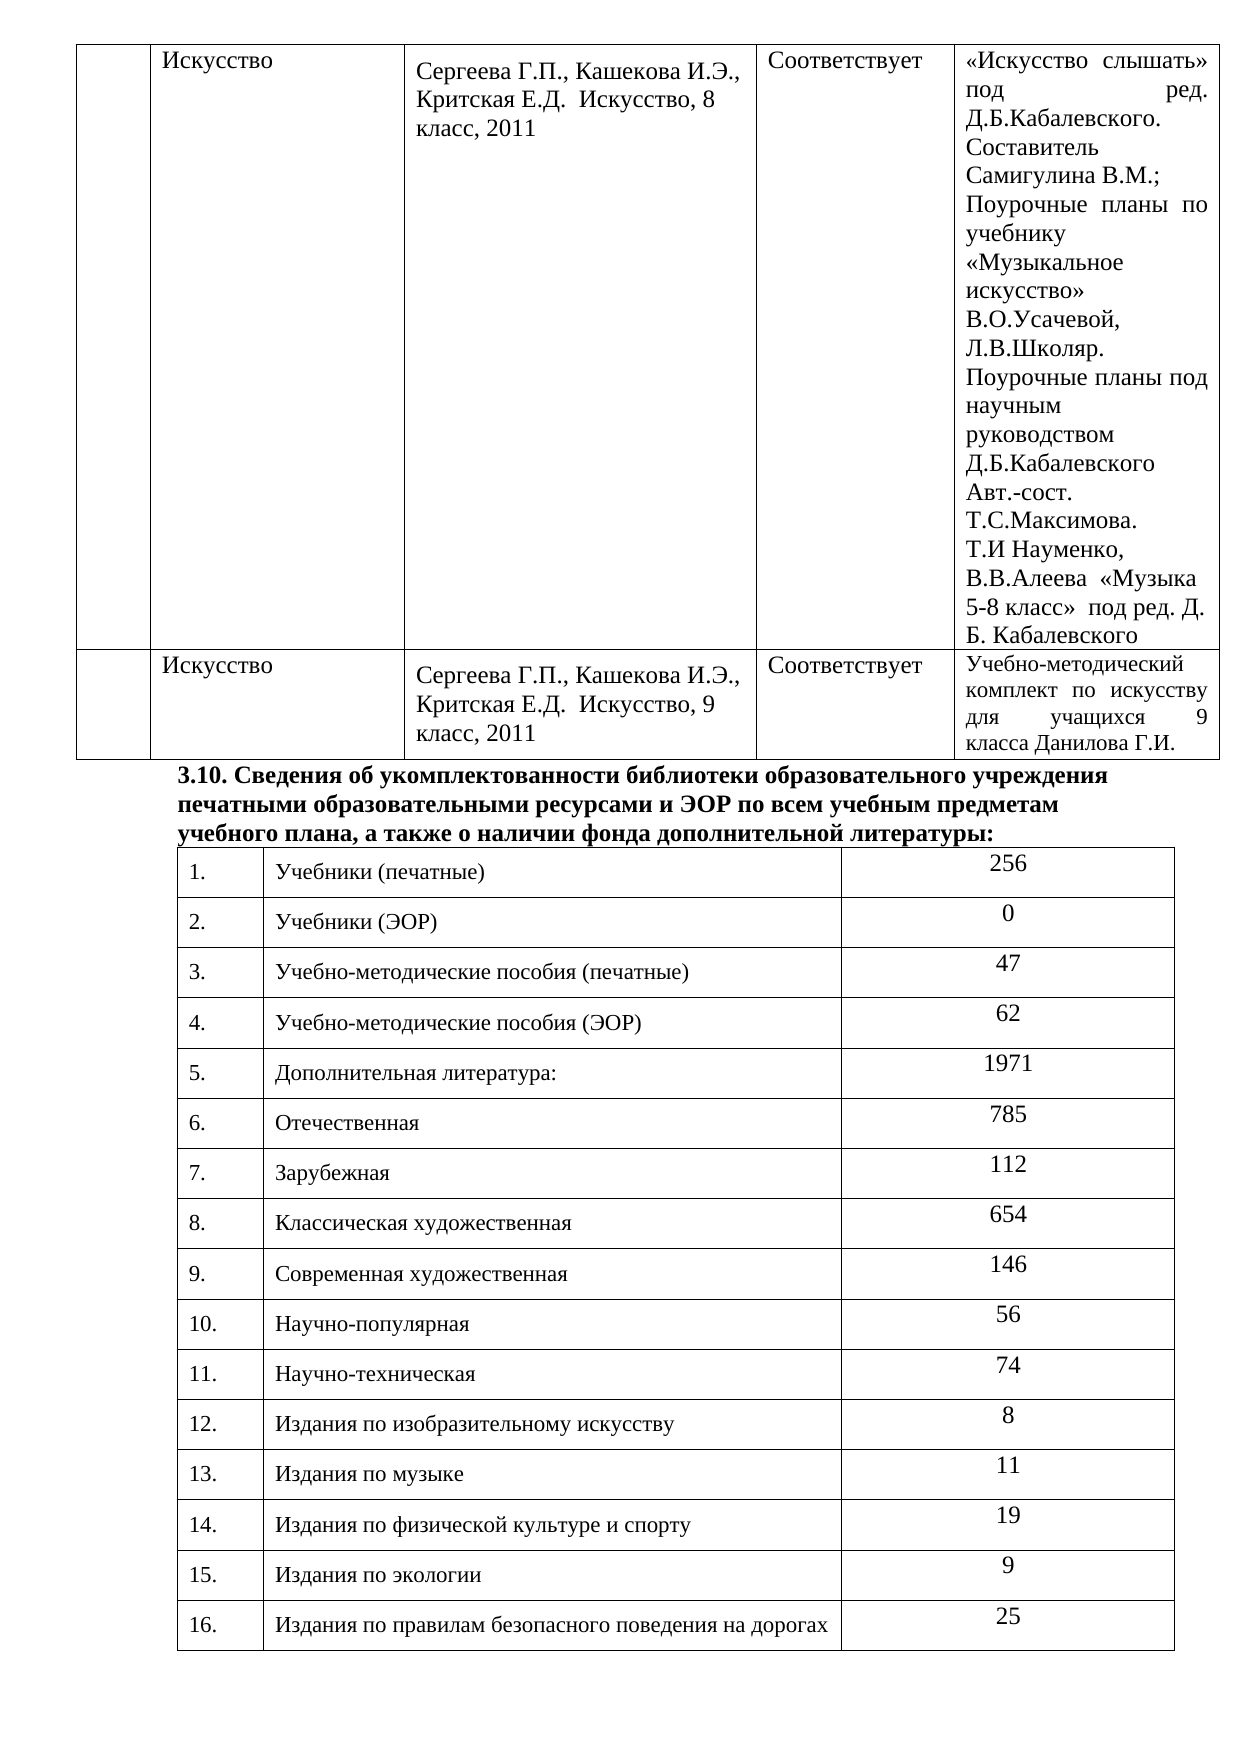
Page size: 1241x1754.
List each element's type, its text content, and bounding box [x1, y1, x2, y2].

table_cell 3. [178, 948, 263, 997]
table_cell 5. [178, 1049, 263, 1098]
table_cell 15. [178, 1551, 263, 1600]
table_cell Учебно-методические пособия (ЭОР) [264, 998, 841, 1047]
table_cell Издания по музыке [264, 1450, 841, 1499]
table_cell 14. [178, 1500, 263, 1549]
table_cell 8 [842, 1400, 1174, 1449]
table_cell Сергеева Г.П., Кашекова И.Э., Критская Е.Д. Искусство, 9 класс, 2011 [405, 650, 756, 759]
table_cell 19 [842, 1500, 1174, 1549]
table_cell 11. [178, 1350, 263, 1399]
table_cell 10. [178, 1300, 263, 1349]
table_cell [77, 650, 150, 759]
table_cell Соответствует [757, 650, 954, 759]
table_cell 11 [842, 1450, 1174, 1499]
table_cell Издания по изобразительному искусству [264, 1400, 841, 1449]
table_cell 62 [842, 998, 1174, 1047]
table_cell 47 [842, 948, 1174, 997]
table_cell Классическая художественная [264, 1199, 841, 1248]
table_cell 13. [178, 1450, 263, 1499]
table_cell 7. [178, 1149, 263, 1198]
table_cell 25 [842, 1601, 1174, 1650]
table_cell Современная художественная [264, 1249, 841, 1298]
table_cell [77, 45, 150, 649]
table_cell 6. [178, 1099, 263, 1148]
table_cell Издания по физической культуре и спорту [264, 1500, 841, 1549]
table_cell 1971 [842, 1049, 1174, 1098]
table_cell Учебно-методический комплект по искусству для учащихся 9 класса Данилова Г.И. [955, 650, 1219, 759]
table_cell 9 [842, 1551, 1174, 1600]
table_cell Искусство [151, 650, 404, 759]
table_cell Научно-популярная [264, 1300, 841, 1349]
table_cell 0 [842, 898, 1174, 947]
text 3.10. Сведения об укомплектованности библиотеки образовательного учреждения печатными образовательными ресурсами и ЭОР по всем учебным предметам учебного плана, а также о наличии фонда дополнительной литературы: [177, 760, 1152, 847]
table_cell Издания по экологии [264, 1551, 841, 1600]
table_cell 4. [178, 998, 263, 1047]
table_cell 56 [842, 1300, 1174, 1349]
table_cell 654 [842, 1199, 1174, 1248]
table_cell 12. [178, 1400, 263, 1449]
table_cell 8. [178, 1199, 263, 1248]
table_cell 16. [178, 1601, 263, 1650]
table_header 256 [842, 848, 1174, 897]
table_cell 785 [842, 1099, 1174, 1148]
table_cell «Искусство слышать» под ред. Д.Б.Кабалевского. Составитель Самигулина В.М.; Поурочные планы по учебнику «Музыкальное искусство» В.О.Усачевой, Л.В.Школяр. Поурочные планы под научным руководством Д.Б.Кабалевского Авт.-сост. Т.С.Максимова. Т.И Науменко, В.В.Алеева «Музыка 5-8 класс» под ред. Д. Б. Кабалевского [955, 45, 1219, 649]
table_cell 146 [842, 1249, 1174, 1298]
table_cell 9. [178, 1249, 263, 1298]
table_cell Отечественная [264, 1099, 841, 1148]
table_cell Научно-техническая [264, 1350, 841, 1399]
table_header 1. [178, 848, 263, 897]
table_cell 74 [842, 1350, 1174, 1399]
table_cell 112 [842, 1149, 1174, 1198]
table_cell Учебно-методические пособия (печатные) [264, 948, 841, 997]
table_cell Зарубежная [264, 1149, 841, 1198]
table_cell Учебники (ЭОР) [264, 898, 841, 947]
table_cell Сергеева Г.П., Кашекова И.Э., Критская Е.Д. Искусство, 8 класс, 2011 [405, 45, 756, 649]
table_cell Дополнительная литература: [264, 1049, 841, 1098]
table_cell Соответствует [757, 45, 954, 649]
table_header Учебники (печатные) [264, 848, 841, 897]
table_cell Искусство [151, 45, 404, 649]
table_cell Издания по правилам безопасного поведения на дорогах [264, 1601, 841, 1650]
table_cell 2. [178, 898, 263, 947]
